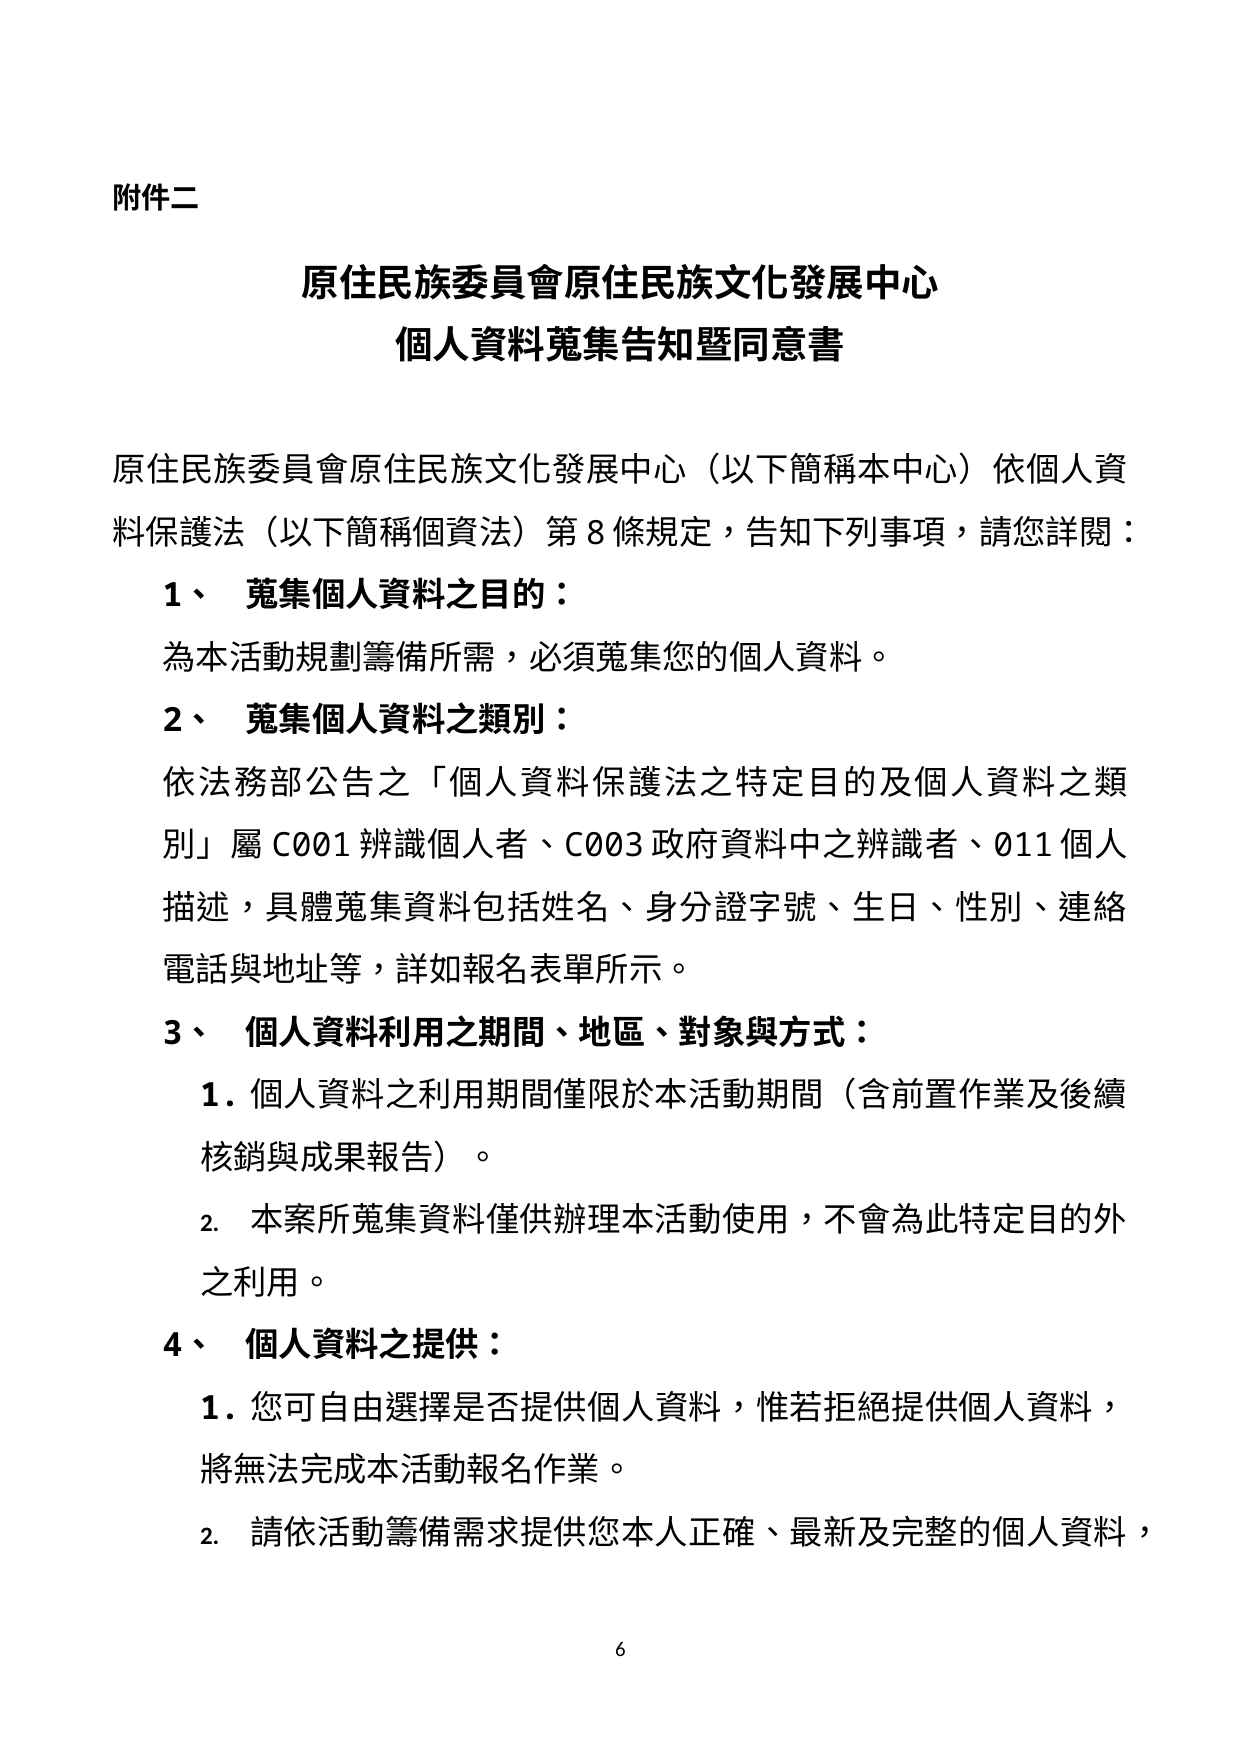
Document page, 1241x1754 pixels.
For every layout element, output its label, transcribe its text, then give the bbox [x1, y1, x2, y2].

text 原住民族委員會原住民族文化發展中心（以下簡稱本中心）依個人資料保護法（以下簡稱個資法）第8條規定，告知下列事項，請您詳閱： [112, 426, 1128, 551]
list 個人資料之提供： [162, 1301, 1128, 1363]
list 蒐集個人資料之類別： [162, 676, 1128, 738]
text 依法務部公告之「個人資料保護法之特定目的及個人資料之類別」屬C001辨識個人者、C003政府資料中之辨識者、011個人描述，具體蒐集資料包括姓名、身分證字號、生日、性別、連絡電話與地址等，詳如報名表單所示。 [162, 738, 1128, 988]
list 個人資料利用之期間、地區、對象與方式： [162, 988, 1128, 1051]
list 本案所蒐集資料僅供辦理本活動使用，不會為此特定目的外之利用。 [200, 1176, 1128, 1301]
list 請依活動籌備需求提供您本人正確、最新及完整的個人資料，若您的個人資料有任何異動，請主動聯繫活動承辦人進行更正。 [200, 1488, 1128, 1551]
text 原住民族委員會原住民族文化發展中心 個人資料蒐集告知暨同意書 [112, 238, 1128, 363]
text 為本活動規劃籌備所需，必須蒐集您的個人資料。 [162, 613, 1128, 676]
list 個人資料之利用期間僅限於本活動期間（含前置作業及後續核銷與成果報告）。 [200, 1051, 1128, 1176]
text 附件二 [112, 175, 1128, 217]
list 您可自由選擇是否提供個人資料，惟若拒絕提供個人資料，將無法完成本活動報名作業。 [200, 1363, 1128, 1488]
list 蒐集個人資料之目的： [162, 551, 1128, 613]
